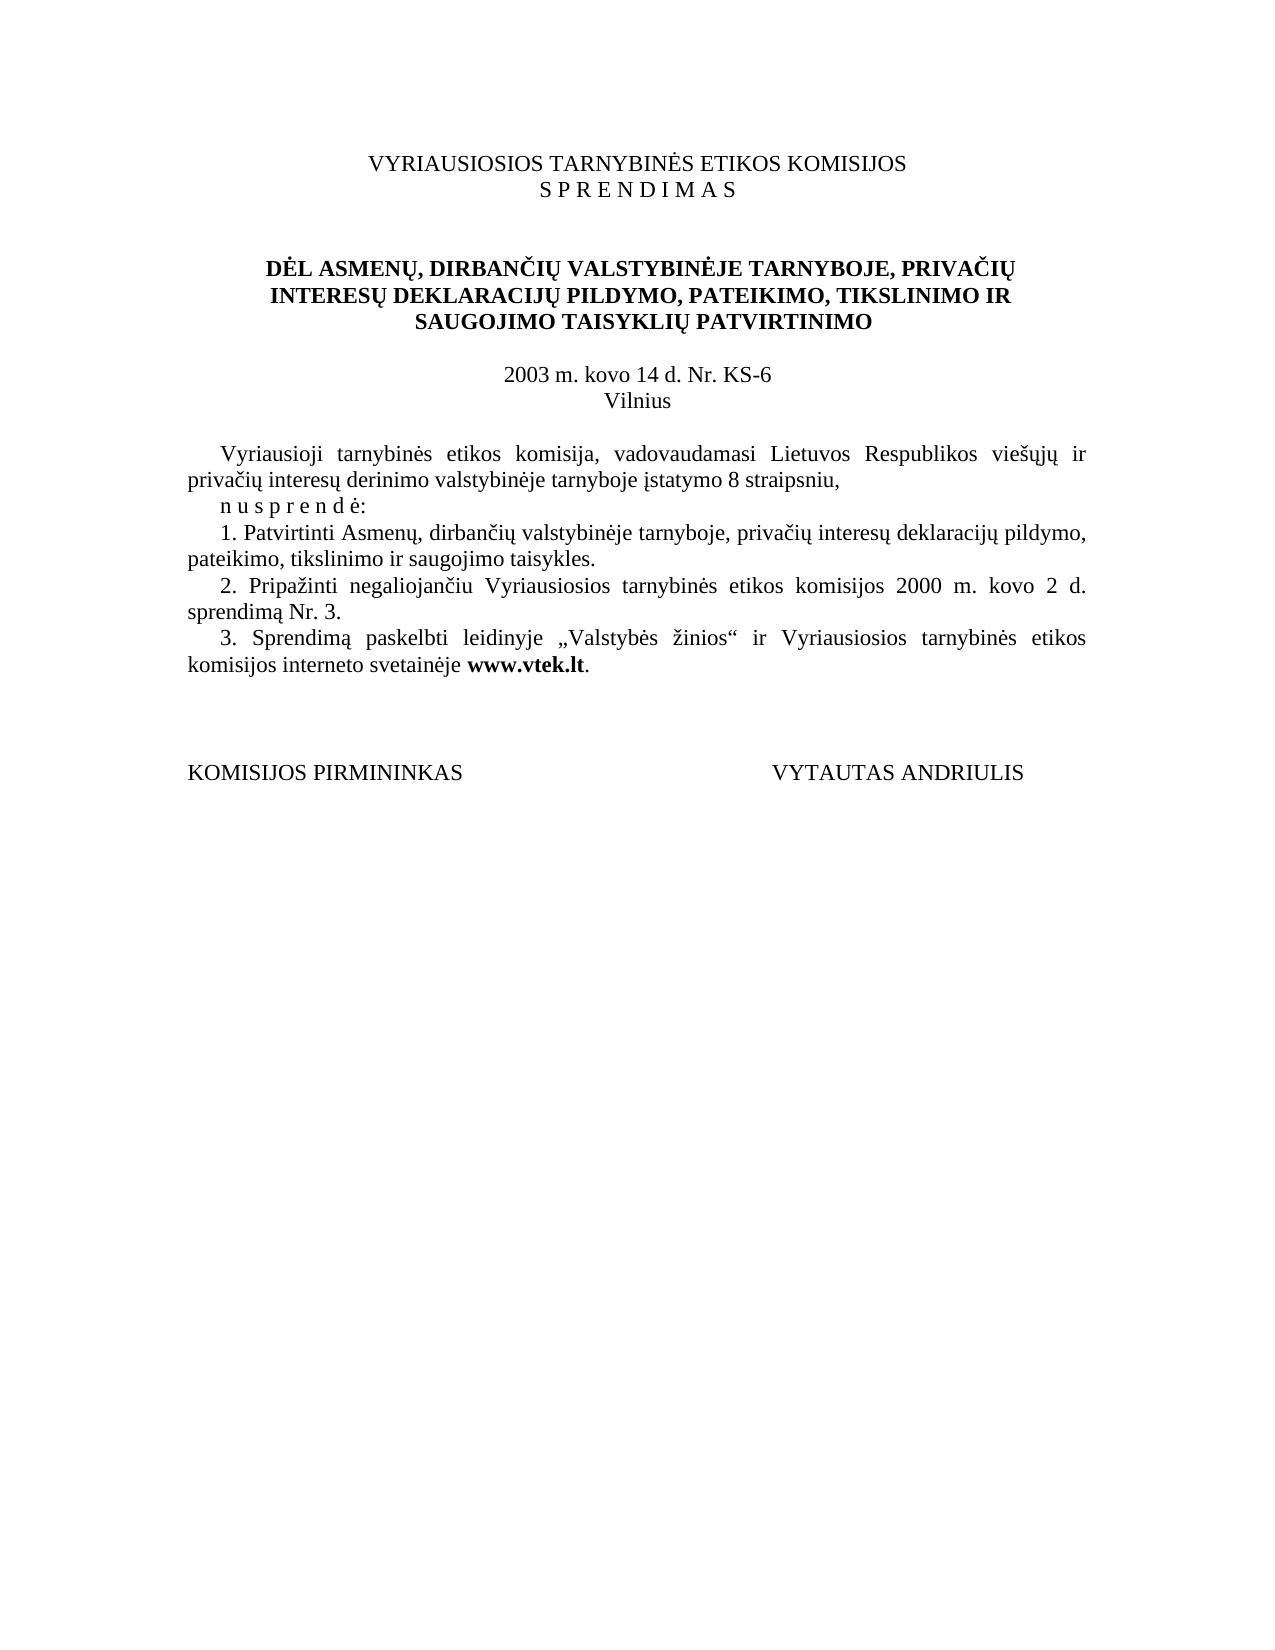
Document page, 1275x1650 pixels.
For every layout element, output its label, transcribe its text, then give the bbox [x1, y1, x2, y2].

text Komisijos pirmininkas Vytautas Andriulis [187, 758, 1087, 785]
text n u s p r e n d ė: [187, 493, 1087, 519]
text interesų deklaracijų pildymo, pateikimo, tikslinimo ir [200, 282, 1087, 308]
text 3. Sprendimą paskelbti leidinyje „Valstybės žinios“ ir Vyriausiosios tarnybinės etikos komisijos interneto svetainėje www.vtek.lt. [187, 624, 1087, 677]
text VYRIAUSIOSIOS TARNYBINĖS ETIKOS KOMISIJOS [187, 150, 1087, 176]
text Vilnius [187, 387, 1087, 413]
text Vyriausioji tarnybinės etikos komisija, vadovaudamasi Lietuvos Respublikos viešųjų ir privačių interesų derinimo valstybinėje tarnyboje įstatymo 8 straipsniu, [187, 440, 1087, 493]
text Dėl Asmenų, dirbančių valstybinėje tarnyboje, privačių [200, 255, 1087, 282]
text saugojimo taisyklių paTvirtinimo [200, 308, 1087, 334]
text 2003 m. kovo 14 d. Nr. KS-6 [187, 361, 1087, 387]
text S P R E N D I M A S [187, 176, 1087, 203]
text 2. Pripažinti negaliojančiu Vyriausiosios tarnybinės etikos komisijos 2000 m. kovo 2 d. sprendimą Nr. 3. [187, 572, 1087, 624]
text 1. Patvirtinti Asmenų, dirbančių valstybinėje tarnyboje, privačių interesų deklaracijų pildymo, pateikimo, tikslinimo ir saugojimo taisykles. [187, 519, 1087, 572]
